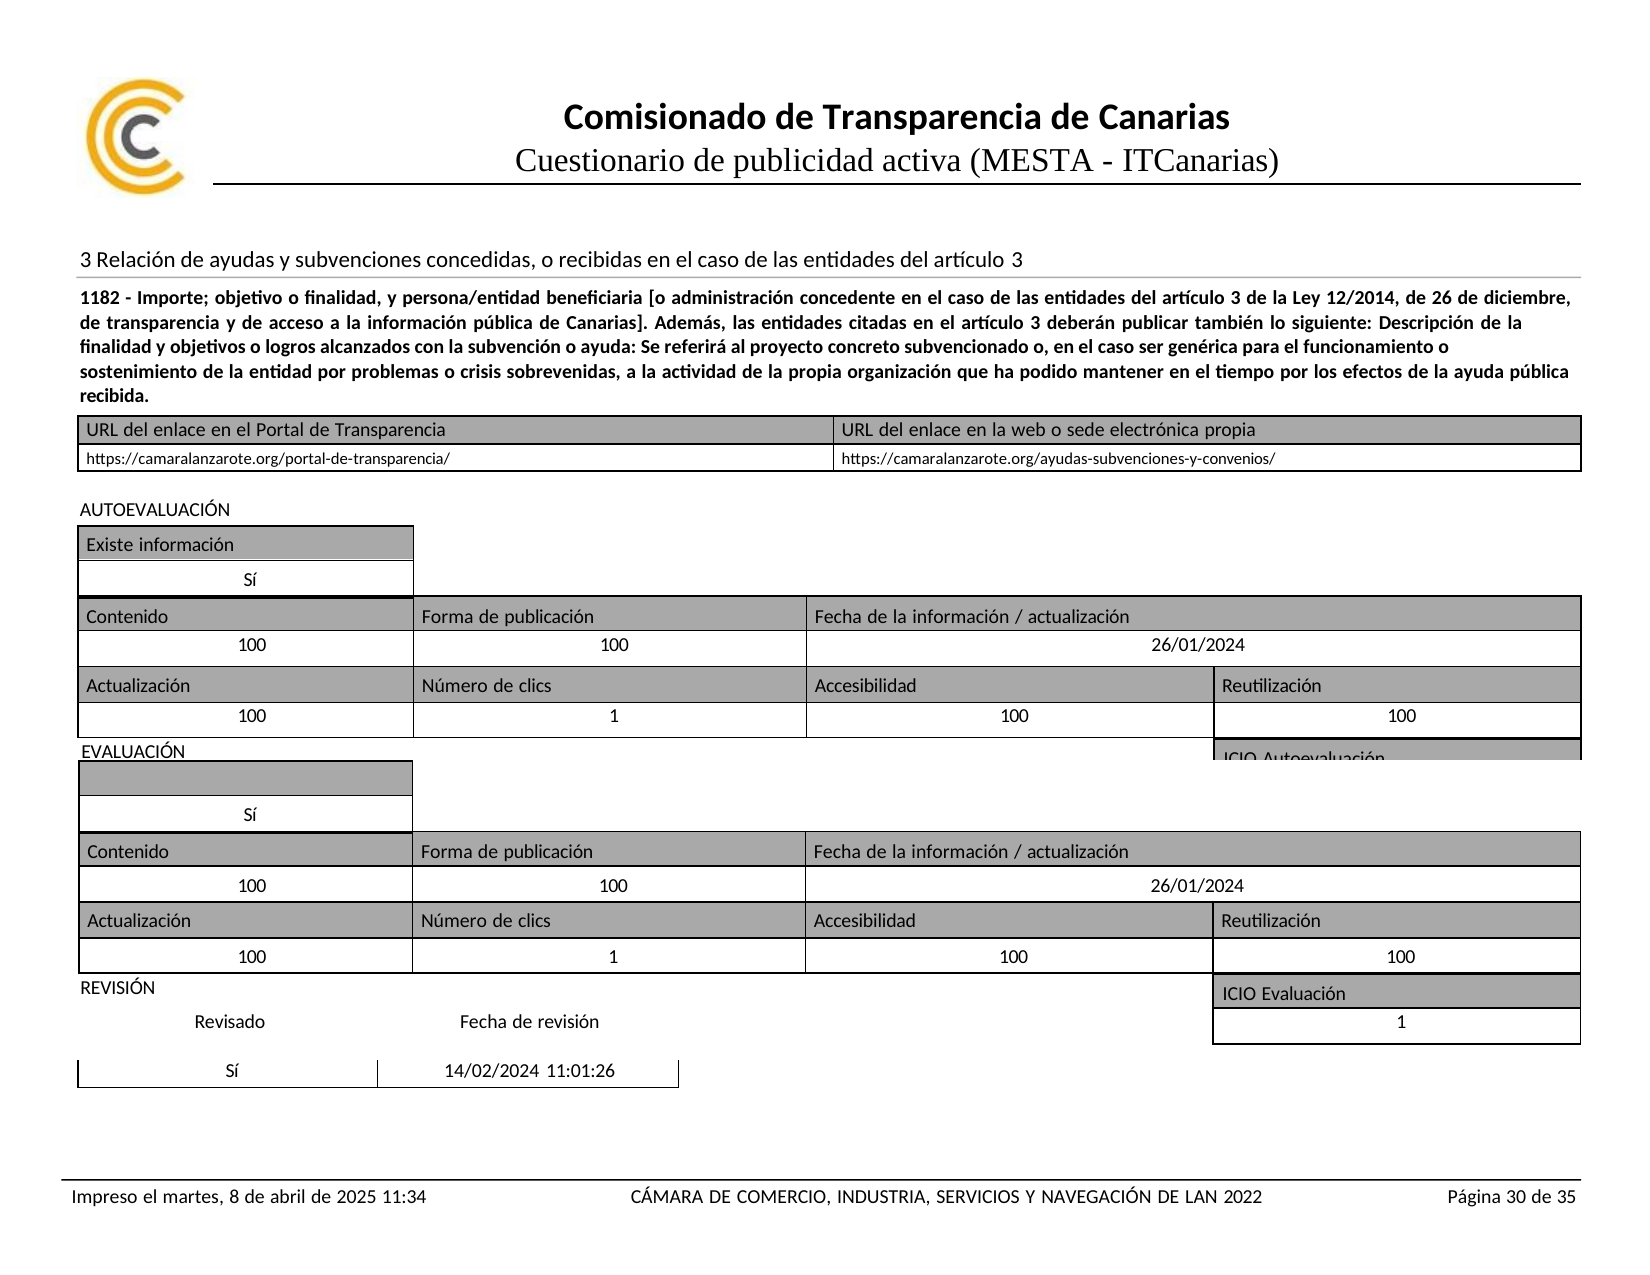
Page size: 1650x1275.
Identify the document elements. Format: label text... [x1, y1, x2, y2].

table_cell 100 [80, 939, 412, 972]
table_cell ICIO Evaluación [1214, 975, 1580, 1007]
table_cell Fecha de la información / actualización [807, 597, 1580, 630]
text AUTOEVALUACIÓN [79, 497, 1612, 521]
table_cell 100 [1214, 939, 1580, 972]
table_cell EVALUACIÓN Existe información [78, 738, 1213, 760]
table_cell 100 [413, 867, 805, 901]
subtitle 3 Relación de ayudas y subvenciones concedidas, o recibidas en el caso de las entidades del artículo 3 [79, 245, 1612, 273]
table_cell 100 [79, 631, 413, 666]
table_header URL del enlace en la web o sede electrónica propia [834, 417, 1580, 443]
table_cell 1 [414, 703, 806, 737]
table_cell ICIO Autoevaluación [1215, 740, 1580, 760]
table_cell 100 [1215, 703, 1580, 737]
table_cell Número de clics [413, 903, 805, 937]
table_cell 100 [807, 703, 1213, 737]
subtitle 3 Relación de ayudas y subvenciones concedidas, o recibidas en el caso de las entidades del artículo 3 [72, 760, 1587, 1060]
table_cell Reutilización [1215, 667, 1580, 702]
table_cell 26/01/2024 [806, 867, 1580, 901]
table_cell Accesibilidad [806, 903, 1212, 937]
table_cell Reutilización [1214, 903, 1580, 937]
table_cell Actualización [79, 667, 413, 702]
table_cell 100 [79, 703, 413, 737]
table_cell 14/02/2024 11:01:26 [378, 1060, 678, 1087]
table_cell 100 [806, 939, 1212, 972]
table_header Existe información [79, 527, 413, 559]
table_cell Forma de publicación [413, 832, 805, 865]
text 1182 - Importe; objetivo o finalidad, y persona/entidad beneficiaria [o administración concedente en el caso de las entidades del artículo 3 de la Ley 12/2014, de 26 de diciembre, de transparencia y de acceso a la información pública de Canarias]. Además, las entidades citadas en el artículo 3 deberán publicar también lo siguiente: Descripción de la finalidad y objetivos o logros alcanzados con la subvención o ayuda: Se referirá al proyecto concreto subvencionado o, en el caso ser genérica para el funcionamiento o sostenimiento de la entidad por problemas o crisis sobrevenidas, a la actividad de la propia organización que ha podido mantener en el tiempo por los efectos de la ayuda pública recibida. [79, 285, 1573, 408]
table_cell Actualización [80, 903, 412, 937]
table_cell Fecha de la información / actualización [806, 832, 1580, 865]
table_cell Contenido [79, 599, 413, 630]
table_cell https://camaralanzarote.org/portal-de-transparencia/ [79, 445, 833, 470]
table_cell Sí [79, 561, 413, 595]
table_cell Accesibilidad [807, 667, 1213, 702]
table_cell Forma de publicación [414, 597, 806, 630]
table_cell 26/01/2024 [807, 631, 1580, 666]
table_cell 1 [1214, 1009, 1580, 1043]
table_cell 1 [413, 939, 805, 972]
table_cell Número de clics [414, 667, 806, 702]
table_header [414, 525, 1581, 595]
table_header [413, 760, 1580, 831]
table_header URL del enlace en el Portal de Transparencia [79, 417, 833, 443]
table_cell Sí [80, 796, 412, 831]
table_cell Contenido [80, 834, 412, 865]
table_cell Sí [79, 1060, 377, 1087]
table_cell 100 [414, 631, 806, 666]
table_header [80, 762, 412, 795]
table_cell 100 [80, 867, 412, 901]
table_cell https://camaralanzarote.org/ayudas-subvenciones-y-convenios/ [834, 445, 1580, 470]
table_cell REVISIÓN Revisado Fecha de revisión [79, 974, 1212, 1043]
